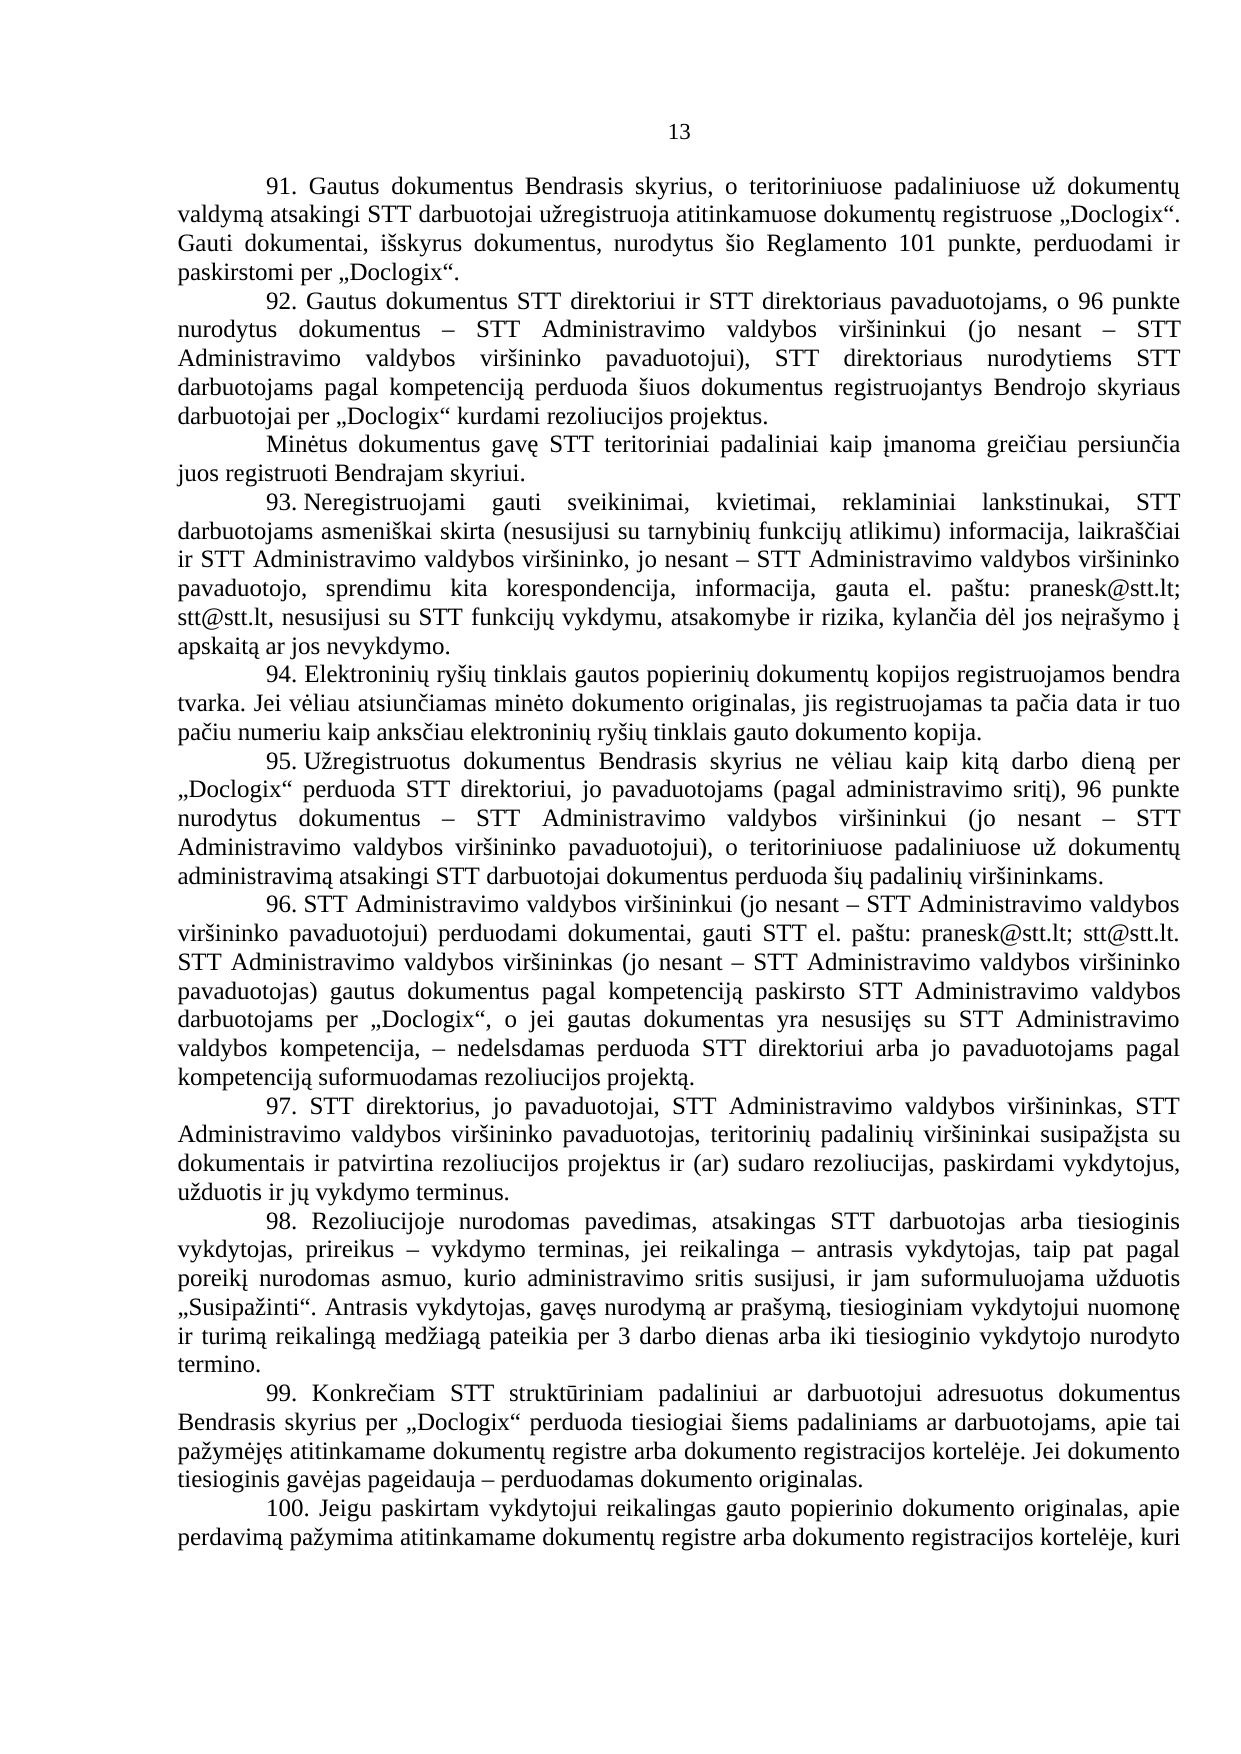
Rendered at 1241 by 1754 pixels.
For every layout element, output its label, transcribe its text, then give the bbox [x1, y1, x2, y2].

text Minėtus dokumentus gavę STT teritoriniai padaliniai kaip įmanoma greičiau persiunčia juos registruoti Bendrajam skyriui. [177, 429, 1181, 487]
text 98. Rezoliucijoje nurodomas pavedimas, atsakingas STT darbuotojas arba tiesioginis vykdytojas, prireikus – vykdymo terminas, jei reikalinga – antrasis vykdytojas, taip pat pagal poreikį nurodomas asmuo, kurio administravimo sritis susijusi, ir jam suformuluojama užduotis „Susipažinti“. Antrasis vykdytojas, gavęs nurodymą ar prašymą, tiesioginiam vykdytojui nuomonę ir turimą reikalingą medžiagą pateikia per 3 darbo dienas arba iki tiesioginio vykdytojo nurodyto termino. [177, 1206, 1181, 1378]
text 97. STT direktorius, jo pavaduotojai, STT Administravimo valdybos viršininkas, STT Administravimo valdybos viršininko pavaduotojas, teritorinių padalinių viršininkai susipažįsta su dokumentais ir patvirtina rezoliucijos projektus ir (ar) sudaro rezoliucijas, paskirdami vykdytojus, užduotis ir jų vykdymo terminus. [177, 1091, 1181, 1206]
text 94. Elektroninių ryšių tinklais gautos popierinių dokumentų kopijos registruojamos bendra tvarka. Jei vėliau atsiunčiamas minėto dokumento originalas, jis registruojamas ta pačia data ir tuo pačiu numeriu kaip anksčiau elektroninių ryšių tinklais gauto dokumento kopija. [177, 659, 1181, 746]
text 96. STT Administravimo valdybos viršininkui (jo nesant – STT Administravimo valdybos viršininko pavaduotojui) perduodami dokumentai, gauti STT el. paštu: pranesk@stt.lt; stt@stt.lt. STT Administravimo valdybos viršininkas (jo nesant – STT Administravimo valdybos viršininko pavaduotojas) gautus dokumentus pagal kompetenciją paskirsto STT Administravimo valdybos darbuotojams per „Doclogix“, o jei gautas dokumentas yra nesusijęs su STT Administravimo valdybos kompetencija, – nedelsdamas perduoda STT direktoriui arba jo pavaduotojams pagal kompetenciją suformuodamas rezoliucijos projektą. [177, 889, 1181, 1091]
text 100. Jeigu paskirtam vykdytojui reikalingas gauto popierinio dokumento originalas, apie perdavimą pažymima atitinkamame dokumentų registre arba dokumento registracijos kortelėje, kuri [177, 1493, 1181, 1551]
text 99. Konkrečiam STT struktūriniam padaliniui ar darbuotojui adresuotus dokumentus Bendrasis skyrius per „Doclogix“ perduoda tiesiogiai šiems padaliniams ar darbuotojams, apie tai pažymėjęs atitinkamame dokumentų registre arba dokumento registracijos kortelėje. Jei dokumento tiesioginis gavėjas pageidauja – perduodamas dokumento originalas. [177, 1378, 1181, 1493]
text 95. Užregistruotus dokumentus Bendrasis skyrius ne vėliau kaip kitą darbo dieną per „Doclogix“ perduoda STT direktoriui, jo pavaduotojams (pagal administravimo sritį), 96 punkte nurodytus dokumentus – STT Administravimo valdybos viršininkui (jo nesant – STT Administravimo valdybos viršininko pavaduotojui), o teritoriniuose padaliniuose už dokumentų administravimą atsakingi STT darbuotojai dokumentus perduoda šių padalinių viršininkams. [177, 746, 1181, 889]
text 93. Neregistruojami gauti sveikinimai, kvietimai, reklaminiai lankstinukai, STT darbuotojams asmeniškai skirta (nesusijusi su tarnybinių funkcijų atlikimu) informacija, laikraščiai ir STT Administravimo valdybos viršininko, jo nesant – STT Administravimo valdybos viršininko pavaduotojo, sprendimu kita korespondencija, informacija, gauta el. paštu: pranesk@stt.lt; stt@stt.lt, nesusijusi su STT funkcijų vykdymu, atsakomybe ir rizika, kylančia dėl jos neįrašymo į apskaitą ar jos nevykdymo. [177, 487, 1181, 659]
text 91. Gautus dokumentus Bendrasis skyrius, o teritoriniuose padaliniuose už dokumentų valdymą atsakingi STT darbuotojai užregistruoja atitinkamuose dokumentų registruose „Doclogix“. Gauti dokumentai, išskyrus dokumentus, nurodytus šio Reglamento 101 punkte, perduodami ir paskirstomi per „Doclogix“. [177, 171, 1181, 286]
text 92. Gautus dokumentus STT direktoriui ir STT direktoriaus pavaduotojams, o 96 punkte nurodytus dokumentus – STT Administravimo valdybos viršininkui (jo nesant – STT Administravimo valdybos viršininko pavaduotojui), STT direktoriaus nurodytiems STT darbuotojams pagal kompetenciją perduoda šiuos dokumentus registruojantys Bendrojo skyriaus darbuotojai per „Doclogix“ kurdami rezoliucijos projektus. [177, 286, 1181, 429]
